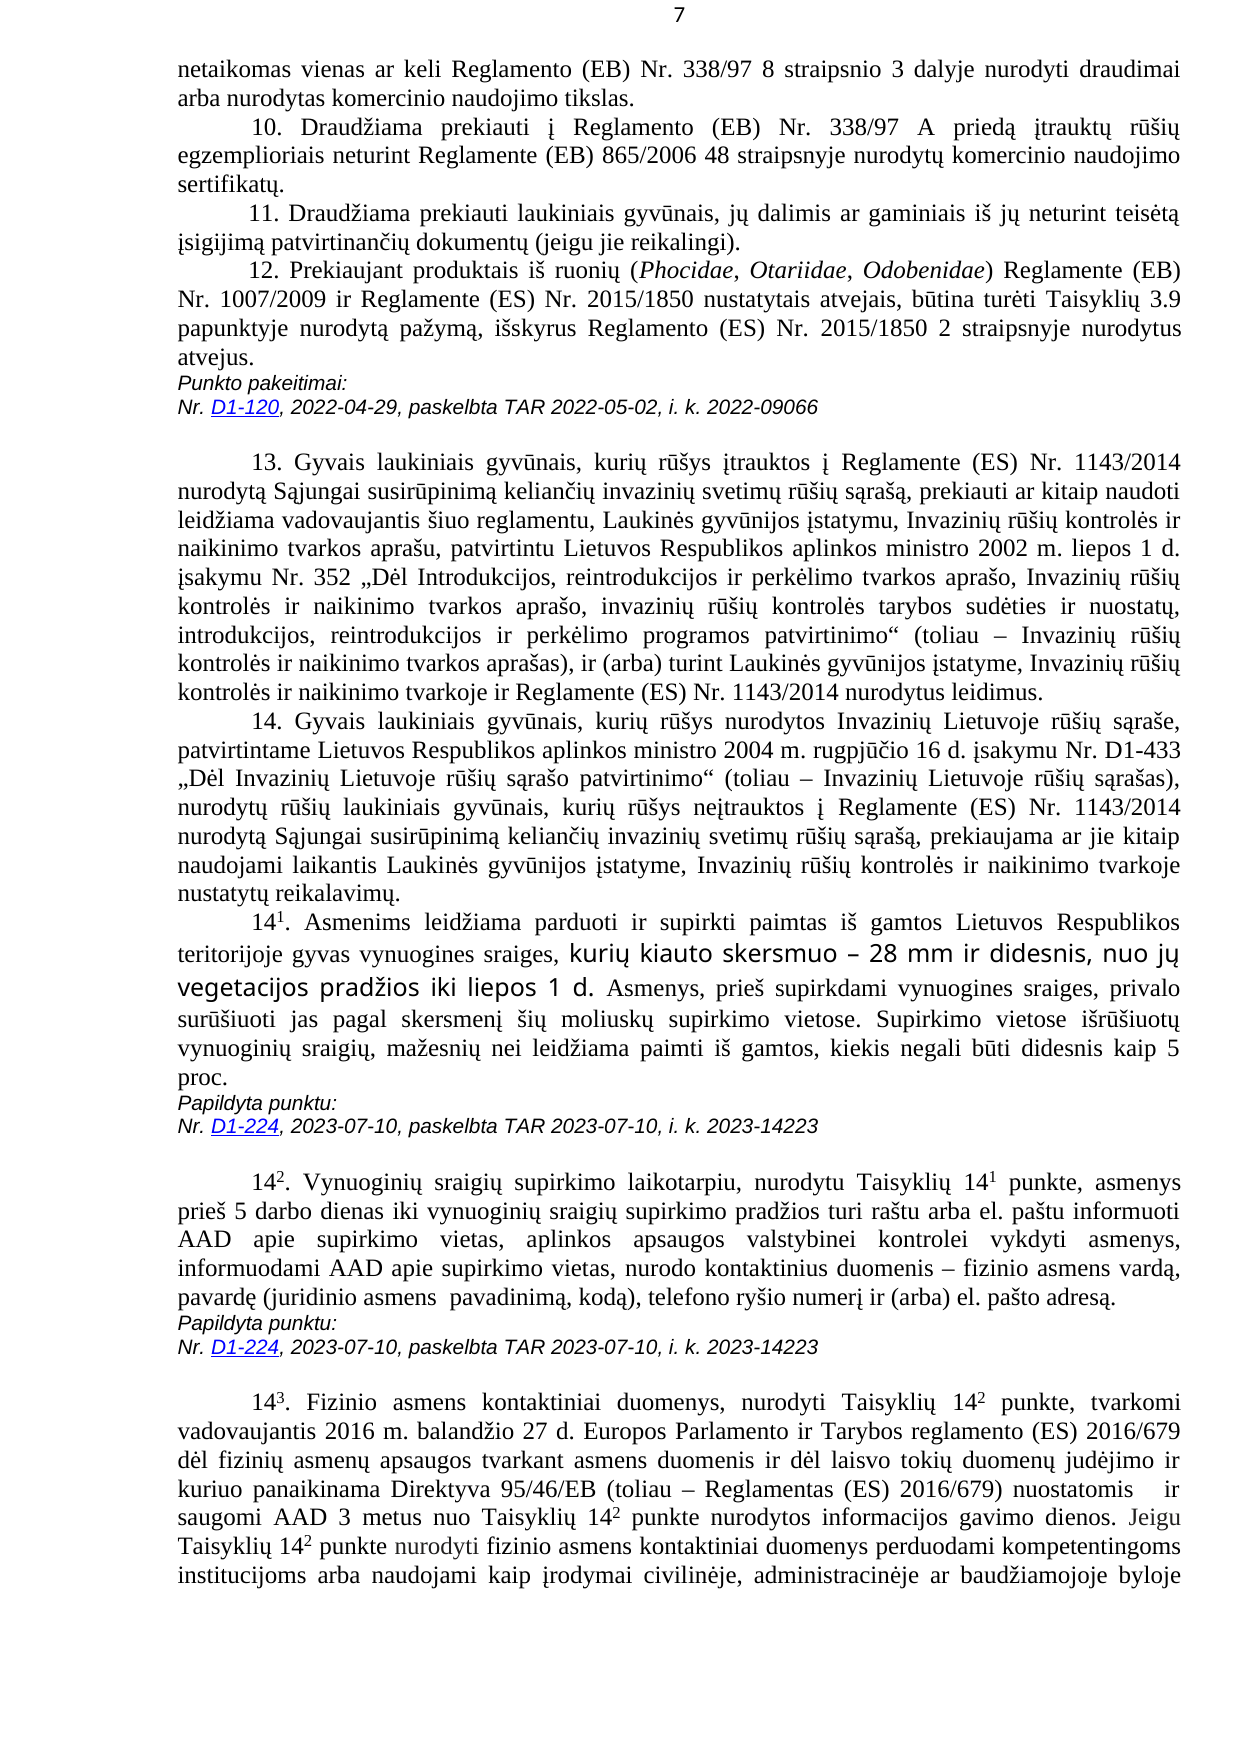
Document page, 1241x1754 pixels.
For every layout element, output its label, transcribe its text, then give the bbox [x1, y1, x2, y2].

text 141. Asmenims leidžiama parduoti ir supirkti paimtas iš gamtos Lietuvos Respublikos teritorijoje gyvas vynuogines sraiges, kurių kiauto skersmuo – 28 mm ir didesnis, nuo jų vegetacijos pradžios iki liepos 1 d. Asmenys, prieš supirkdami vynuogines sraiges, privalo surūšiuoti jas pagal skersmenį šių moliuskų supirkimo vietose. Supirkimo vietose išrūšiuotų vynuoginių sraigių, mažesnių nei leidžiama paimti iš gamtos, kiekis negali būti didesnis kaip 5 proc. [177, 907, 1181, 1090]
text Punkto pakeitimai: [177, 371, 1181, 394]
text netaikomas vienas ar keli Reglamento (EB) Nr. 338/97 8 straipsnio 3 dalyje nurodyti draudimai arba nurodytas komercinio naudojimo tikslas. [177, 54, 1181, 112]
text 10. Draudžiama prekiauti į Reglamento (EB) Nr. 338/97 A priedą įtrauktų rūšių egzemplioriais neturint Reglamente (EB) 865/2006 48 straipsnyje nurodytų komercinio naudojimo sertifikatų. [177, 112, 1181, 198]
text 14. Gyvais laukiniais gyvūnais, kurių rūšys nurodytos Invazinių Lietuvoje rūšių sąraše, patvirtintame Lietuvos Respublikos aplinkos ministro 2004 m. rugpjūčio 16 d. įsakymu Nr. D1-433 „Dėl Invazinių Lietuvoje rūšių sąrašo patvirtinimo“ (toliau – Invazinių Lietuvoje rūšių sąrašas), nurodytų rūšių laukiniais gyvūnais, kurių rūšys neįtrauktos į Reglamente (ES) Nr. 1143/2014 nurodytą Sąjungai susirūpinimą keliančių invazinių svetimų rūšių sąrašą, prekiaujama ar jie kitaip naudojami laikantis Laukinės gyvūnijos įstatyme, Invazinių rūšių kontrolės ir naikinimo tvarkoje nustatytų reikalavimų. [177, 706, 1181, 907]
text 13. Gyvais laukiniais gyvūnais, kurių rūšys įtrauktos į Reglamente (ES) Nr. 1143/2014 nurodytą Sąjungai susirūpinimą keliančių invazinių svetimų rūšių sąrašą, prekiauti ar kitaip naudoti leidžiama vadovaujantis šiuo reglamentu, Laukinės gyvūnijos įstatymu, Invazinių rūšių kontrolės ir naikinimo tvarkos aprašu, patvirtintu Lietuvos Respublikos aplinkos ministro 2002 m. liepos 1 d. įsakymu Nr. 352 „Dėl Introdukcijos, reintrodukcijos ir perkėlimo tvarkos aprašo, Invazinių rūšių kontrolės ir naikinimo tvarkos aprašo, invazinių rūšių kontrolės tarybos sudėties ir nuostatų, introdukcijos, reintrodukcijos ir perkėlimo programos patvirtinimo“ (toliau – Invazinių rūšių kontrolės ir naikinimo tvarkos aprašas), ir (arba) turint Laukinės gyvūnijos įstatyme, Invazinių rūšių kontrolės ir naikinimo tvarkoje ir Reglamente (ES) Nr. 1143/2014 nurodytus leidimus. [177, 447, 1181, 706]
text 142. Vynuoginių sraigių supirkimo laikotarpiu, nurodytu Taisyklių 141 punkte, asmenys prieš 5 darbo dienas iki vynuoginių sraigių supirkimo pradžios turi raštu arba el. paštu informuoti AAD apie supirkimo vietas, aplinkos apsaugos valstybinei kontrolei vykdyti asmenys, informuodami AAD apie supirkimo vietas, nurodo kontaktinius duomenis – fizinio asmens vardą, pavardę (juridinio asmens pavadinimą, kodą), telefono ryšio numerį ir (arba) el. pašto adresą. [177, 1167, 1181, 1311]
text Nr. D1-120, 2022-04-29, paskelbta TAR 2022-05-02, i. k. 2022-09066 [177, 394, 1181, 418]
text 12. Prekiaujant produktais iš ruonių (Phocidae, Otariidae, Odobenidae) Reglamente (EB) Nr. 1007/2009 ir Reglamente (ES) Nr. 2015/1850 nustatytais atvejais, būtina turėti Taisyklių 3.9 papunktyje nurodytą pažymą, išskyrus Reglamento (ES) Nr. 2015/1850 2 straipsnyje nurodytus atvejus. [177, 256, 1181, 371]
text Nr. D1-224, 2023-07-10, paskelbta TAR 2023-07-10, i. k. 2023-14223 [177, 1114, 1181, 1138]
text 143. Fizinio asmens kontaktiniai duomenys, nurodyti Taisyklių 142 punkte, tvarkomi vadovaujantis 2016 m. balandžio 27 d. Europos Parlamento ir Tarybos reglamento (ES) 2016/679 dėl fizinių asmenų apsaugos tvarkant asmens duomenis ir dėl laisvo tokių duomenų judėjimo ir kuriuo panaikinama Direktyva 95/46/EB (toliau – Reglamentas (ES) 2016/679) nuostatomis ir saugomi AAD 3 metus nuo Taisyklių 142 punkte nurodytos informacijos gavimo dienos. Jeigu Taisyklių 142 punkte nurodyti fizinio asmens kontaktiniai duomenys perduodami kompetentingoms institucijoms arba naudojami kaip įrodymai civilinėje, administracinėje ar baudžiamojoje byloje [177, 1387, 1181, 1589]
text Papildyta punktu: [177, 1090, 1181, 1114]
text 11. Draudžiama prekiauti laukiniais gyvūnais, jų dalimis ar gaminiais iš jų neturint teisėtą įsigijimą patvirtinančių dokumentų (jeigu jie reikalingi). [177, 198, 1181, 256]
text Papildyta punktu: [177, 1311, 1181, 1335]
text Nr. D1-224, 2023-07-10, paskelbta TAR 2023-07-10, i. k. 2023-14223 [177, 1335, 1181, 1359]
